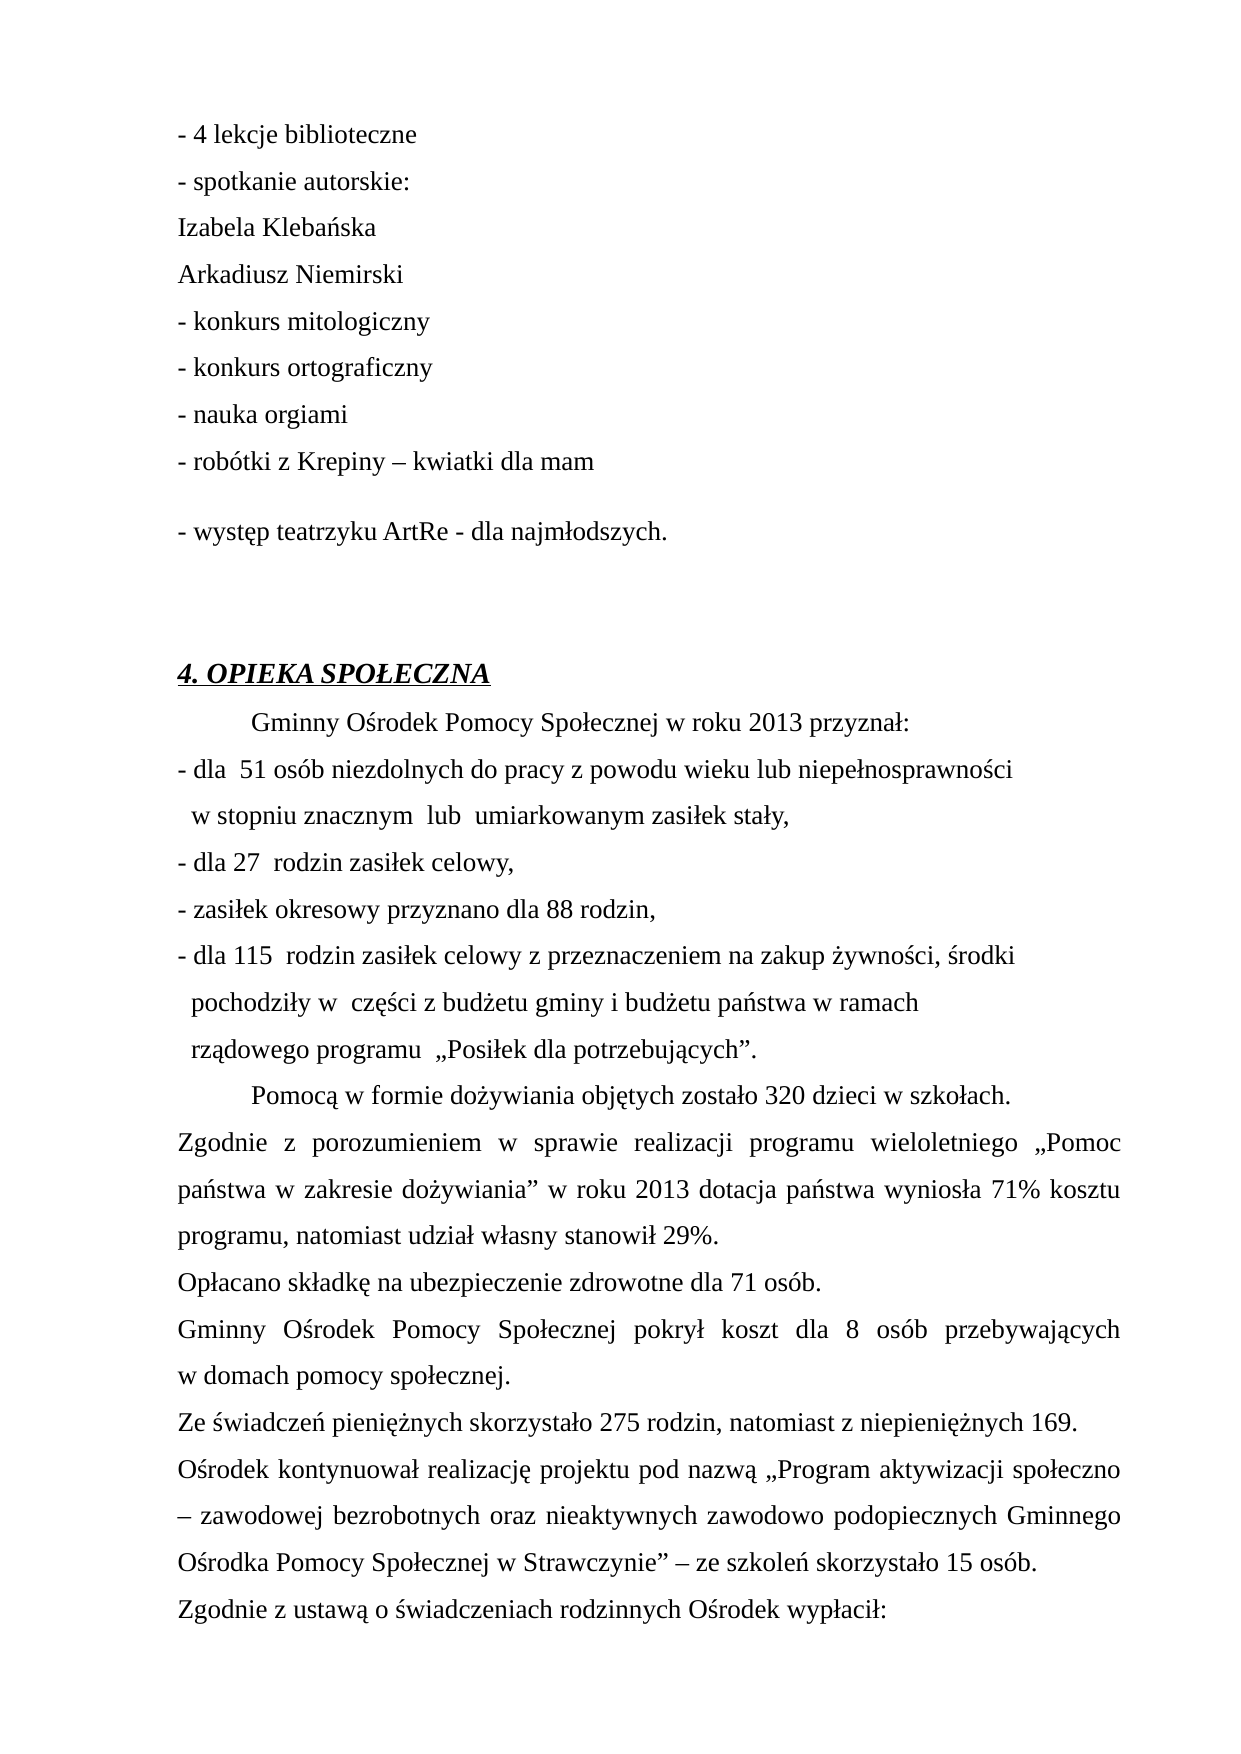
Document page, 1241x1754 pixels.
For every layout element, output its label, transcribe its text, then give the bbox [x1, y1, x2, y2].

text rządowego programu „Posiłek dla potrzebujących”. [177, 1033, 1122, 1064]
text Ośrodek kontynuował realizację projektu pod nazwą „Program aktywizacji społeczno – zawodowej bezrobotnych oraz nieaktywnych zawodowo podopiecznych Gminnego Ośrodka Pomocy Społecznej w Strawczynie” – ze szkoleń skorzystało 15 osób. [177, 1453, 1122, 1577]
text - konkurs ortograficzny [177, 351, 1122, 383]
text 4. OPIEKA SPOŁECZNA [177, 656, 1122, 689]
text - spotkanie autorskie: [177, 165, 1122, 196]
text w stopniu znacznym lub umiarkowanym zasiłek stały, [177, 799, 1122, 831]
text Opłacano składkę na ubezpieczenie zdrowotne dla 71 osób. [177, 1266, 1122, 1297]
text Arkadiusz Niemirski [177, 258, 1122, 289]
text Zgodnie z porozumieniem w sprawie realizacji programu wieloletniego „Pomoc państwa w zakresie dożywiania” w roku 2013 dotacja państwa wyniosła 71% kosztu programu, natomiast udział własny stanowił 29%. [177, 1126, 1122, 1251]
text - występ teatrzyku ArtRe - dla najmłodszych. [177, 515, 1122, 546]
text - zasiłek okresowy przyznano dla 88 rodzin, [177, 893, 1122, 924]
text - konkurs mitologiczny [177, 305, 1122, 336]
text pochodziły w części z budżetu gminy i budżetu państwa w ramach [177, 986, 1122, 1017]
text Gminny Ośrodek Pomocy Społecznej pokrył koszt dla 8 osób przebywających w domach pomocy społecznej. [177, 1313, 1122, 1391]
text - dla 115 rodzin zasiłek celowy z przeznaczeniem na zakup żywności, środki [177, 939, 1122, 971]
text Gminny Ośrodek Pomocy Społecznej w roku 2013 przyznał: [177, 706, 1122, 737]
text Pomocą w formie dożywiania objętych zostało 320 dzieci w szkołach. [177, 1079, 1122, 1111]
text - dla 51 osób niezdolnych do pracy z powodu wieku lub niepełnosprawności [177, 753, 1122, 784]
text - nauka orgiami [177, 398, 1122, 429]
text - robótki z Krepiny – kwiatki dla mam [177, 445, 1122, 476]
text Zgodnie z ustawą o świadczeniach rodzinnych Ośrodek wypłacił: [177, 1593, 1122, 1624]
text - dla 27 rodzin zasiłek celowy, [177, 846, 1122, 877]
text - 4 lekcje biblioteczne [177, 118, 1122, 149]
text Ze świadczeń pieniężnych skorzystało 275 rodzin, natomiast z niepieniężnych 169. [177, 1406, 1122, 1437]
text Izabela Klebańska [177, 211, 1122, 243]
